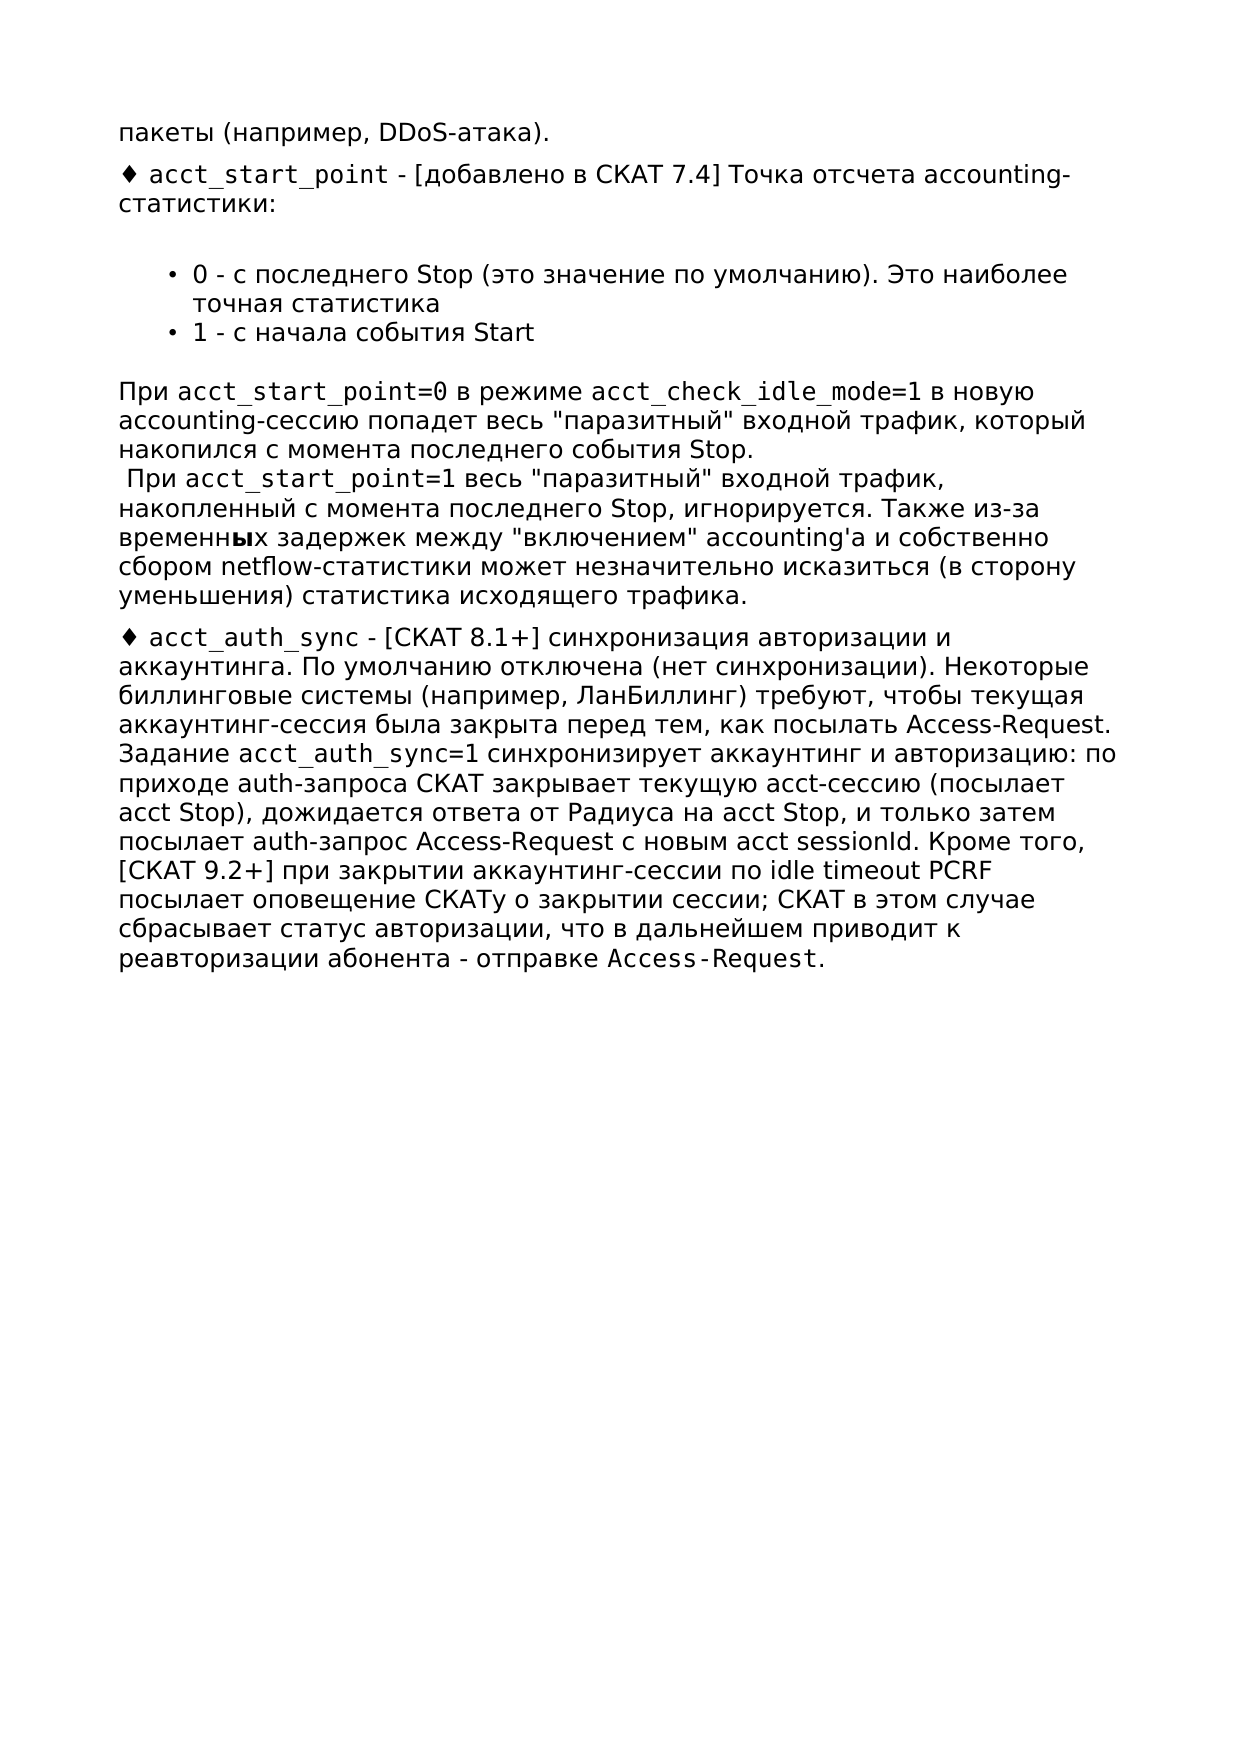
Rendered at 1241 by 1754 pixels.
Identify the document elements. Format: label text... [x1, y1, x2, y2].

list 0 - с последнего Stop (это значение по умолчанию). Это наиболее точная статистика [177, 260, 1122, 318]
text ♦ acct_start_point - [добавлено в СКАТ 7.4] Точка отсчета accounting-статистики: [118, 160, 1122, 218]
text При acct_start_point=0 в режиме acct_check_idle_mode=1 в новую accounting-сессию попадет весь "паразитный" входной трафик, который накопился с момента последнего события Stop. При acct_start_point=1 весь "паразитный" входной трафик, накопленный с момента последнего Stop, игнорируется. Также из-за временных задержек между "включением" accounting'а и собственно сбором netflow-статистики может незначительно исказиться (в сторону уменьшения) статистика исходящего трафика. [118, 377, 1122, 610]
text пакеты (например, DDoS-атака). [118, 118, 1122, 147]
text ♦ acct_auth_sync - [СКАТ 8.1+] синхронизация авторизации и аккаунтинга. По умолчанию отключена (нет синхронизации). Некоторые биллинговые системы (например, ЛанБиллинг) требуют, чтобы текущая аккаунтинг-сессия была закрыта перед тем, как посылать Access-Request. Задание acct_auth_sync=1 синхронизирует аккаунтинг и авторизацию: по приходе auth-запроса СКАТ закрывает текущую acct-сессию (посылает acct Stop), дожидается ответа от Радиуса на acct Stop, и только затем посылает auth-запрос Access-Request с новым acct sessionId. Кроме того, [СКАТ 9.2+] при закрытии аккаунтинг-сессии по idle timeout PCRF посылает оповещение СКАТу о закрытии сессии; СКАТ в этом случае сбрасывает статус авторизации, что в дальнейшем приводит к реавторизации абонента - отправке Access-Request. [118, 623, 1122, 973]
list 1 - с начала события Start [177, 318, 1122, 348]
